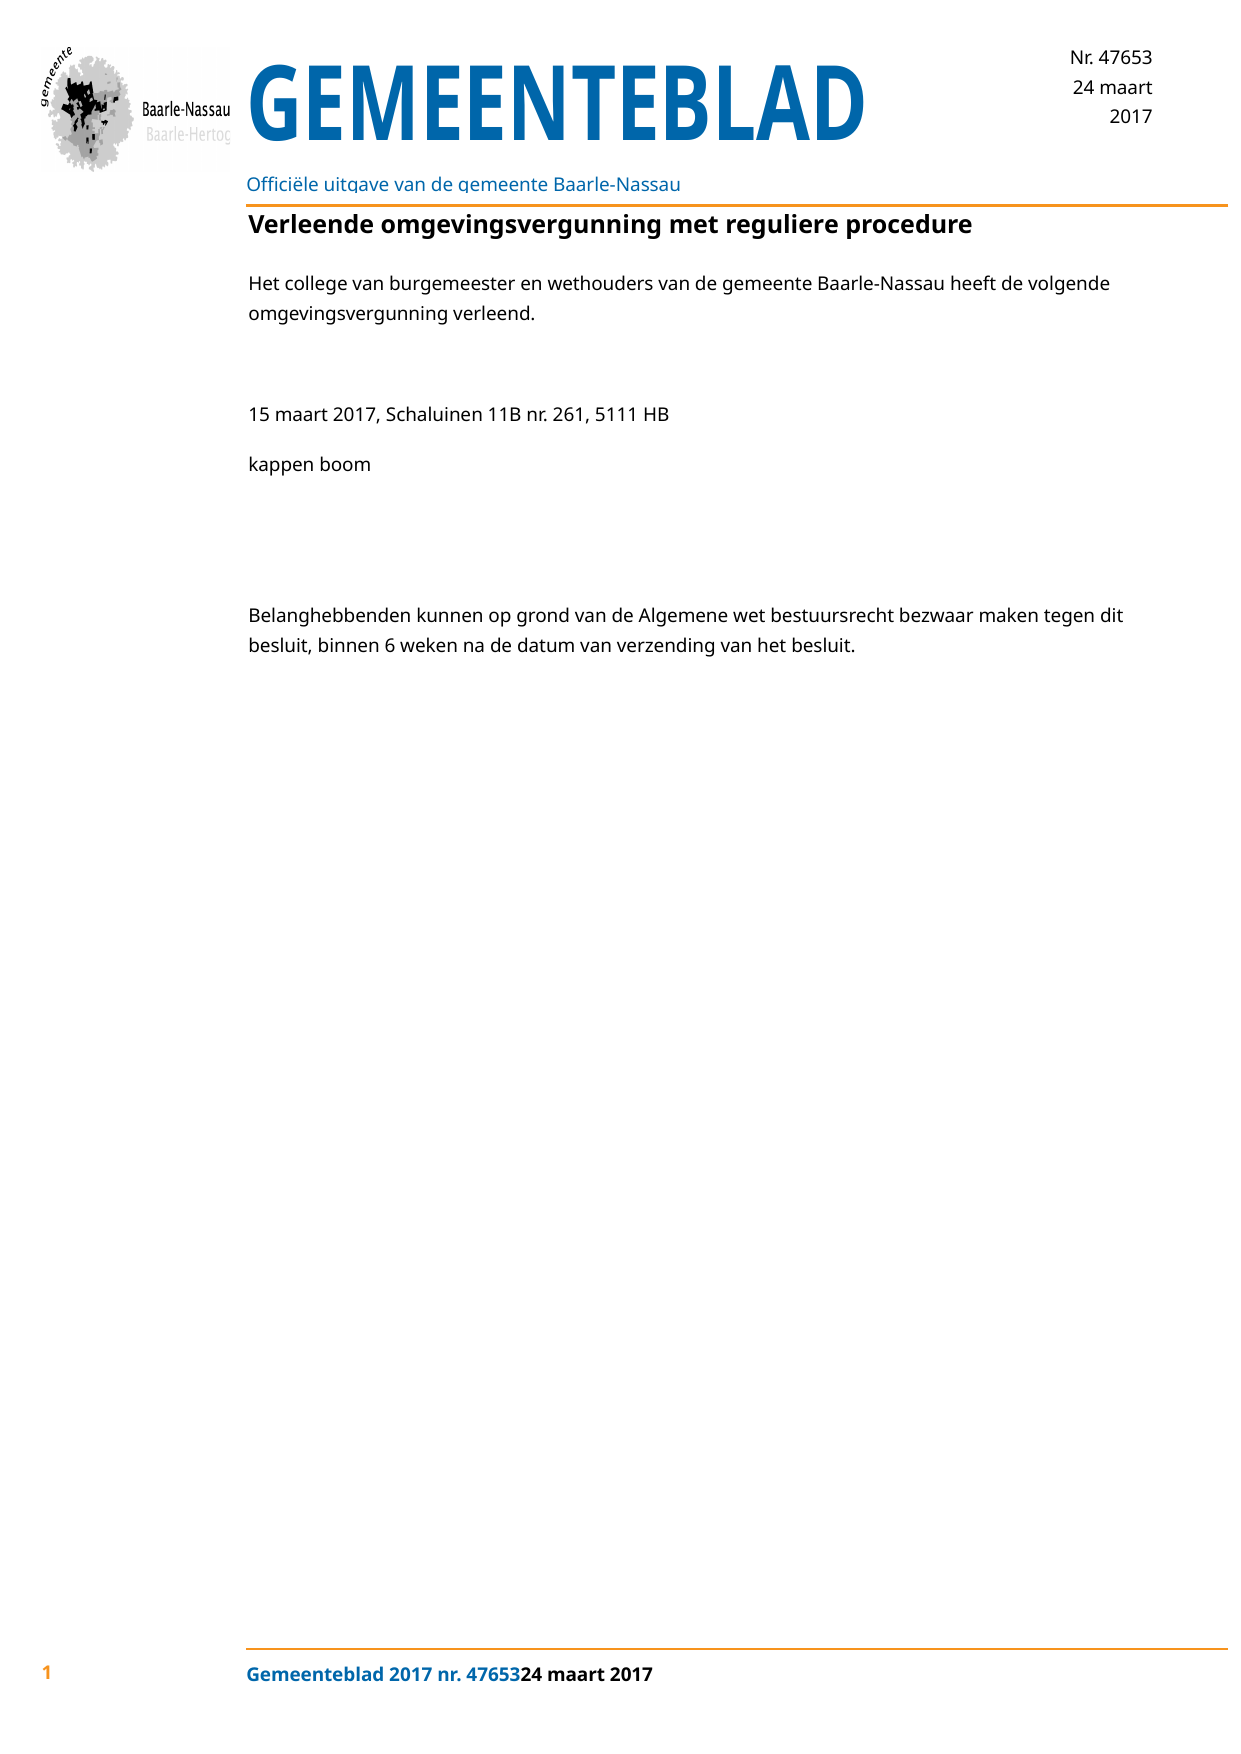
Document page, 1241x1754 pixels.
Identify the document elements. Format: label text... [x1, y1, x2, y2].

text kappen boom [248, 451, 1152, 477]
text Verleende omgevingsvergunning met reguliere procedure [248, 207, 1152, 241]
text 15 maart 2017, Schaluinen 11B nr. 261, 5111 HB [248, 401, 1152, 426]
text Het college van burgemeester en wethouders van de gemeente Baarle-Nassau heeft de volgende omgevingsvergunning verleend. [248, 270, 1152, 326]
picture [41, 47, 231, 172]
text Belanghebbenden kunnen op grond van de Algemene wet bestuursrecht bezwaar maken tegen dit besluit, binnen 6 weken na de datum van verzending van het besluit. [248, 602, 1152, 658]
